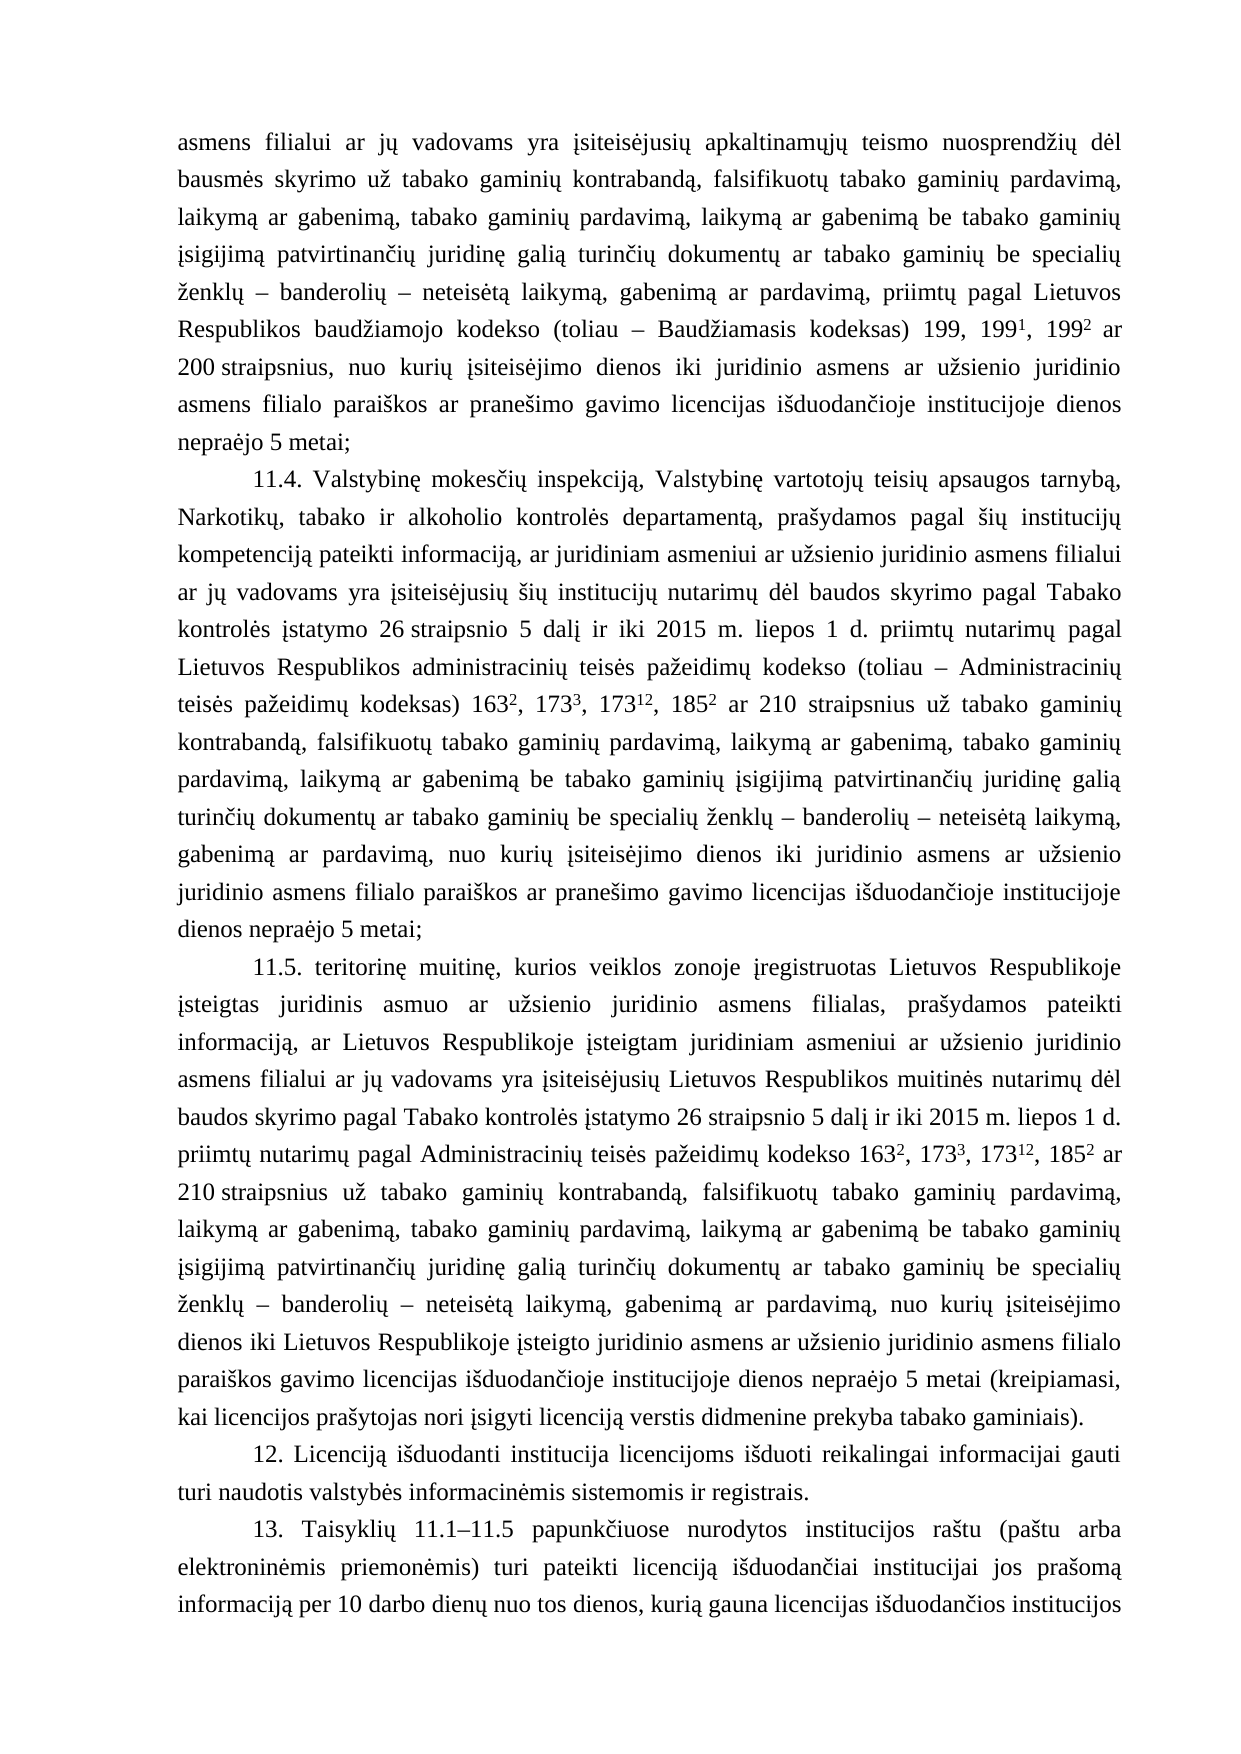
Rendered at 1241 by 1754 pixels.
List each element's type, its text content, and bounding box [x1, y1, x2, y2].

text 11.5. teritorinę muitinę, kurios veiklos zonoje įregistruotas Lietuvos Respublikoje įsteigtas juridinis asmuo ar užsienio juridinio asmens filialas, prašydamos pateikti informaciją, ar Lietuvos Respublikoje įsteigtam juridiniam asmeniui ar užsienio juridinio asmens filialui ar jų vadovams yra įsiteisėjusių Lietuvos Respublikos muitinės nutarimų dėl baudos skyrimo pagal Tabako kontrolės įstatymo 26 straipsnio 5 dalį ir iki 2015 m. liepos 1 d. priimtų nutarimų pagal Administracinių teisės pažeidimų kodekso 1632, 1733, 17312, 1852 ar 210 straipsnius už tabako gaminių kontrabandą, falsifikuotų tabako gaminių pardavimą, laikymą ar gabenimą, tabako gaminių pardavimą, laikymą ar gabenimą be tabako gaminių įsigijimą patvirtinančių juridinę galią turinčių dokumentų ar tabako gaminių be specialių ženklų – banderolių – neteisėtą laikymą, gabenimą ar pardavimą, nuo kurių įsiteisėjimo dienos iki Lietuvos Respublikoje įsteigto juridinio asmens ar užsienio juridinio asmens filialo paraiškos gavimo licencijas išduodančioje institucijoje dienos nepraėjo 5 metai (kreipiamasi, kai licencijos prašytojas nori įsigyti licenciją verstis didmenine prekyba tabako gaminiais). [177, 943, 1122, 1431]
text 13. Taisyklių 11.1–11.5 papunkčiuose nurodytos institucijos raštu (paštu arba elektroninėmis priemonėmis) turi pateikti licenciją išduodančiai institucijai jos prašomą informaciją per 10 darbo dienų nuo tos dienos, kurią gauna licencijas išduodančios institucijos [177, 1506, 1122, 1618]
text asmens filialui ar jų vadovams yra įsiteisėjusių apkaltinamųjų teismo nuosprendžių dėl bausmės skyrimo už tabako gaminių kontrabandą, falsifikuotų tabako gaminių pardavimą, laikymą ar gabenimą, tabako gaminių pardavimą, laikymą ar gabenimą be tabako gaminių įsigijimą patvirtinančių juridinę galią turinčių dokumentų ar tabako gaminių be specialių ženklų – banderolių – neteisėtą laikymą, gabenimą ar pardavimą, priimtų pagal Lietuvos Respublikos baudžiamojo kodekso (toliau – Baudžiamasis kodeksas) 199, 1991, 1992 ar 200 straipsnius, nuo kurių įsiteisėjimo dienos iki juridinio asmens ar užsienio juridinio asmens filialo paraiškos ar pranešimo gavimo licencijas išduodančioje institucijoje dienos nepraėjo 5 metai; [177, 118, 1122, 456]
text 11.4. Valstybinę mokesčių inspekciją, Valstybinę vartotojų teisių apsaugos tarnybą, Narkotikų, tabako ir alkoholio kontrolės departamentą, prašydamos pagal šių institucijų kompetenciją pateikti informaciją, ar juridiniam asmeniui ar užsienio juridinio asmens filialui ar jų vadovams yra įsiteisėjusių šių institucijų nutarimų dėl baudos skyrimo pagal Tabako kontrolės įstatymo 26 straipsnio 5 dalį ir iki 2015 m. liepos 1 d. priimtų nutarimų pagal Lietuvos Respublikos administracinių teisės pažeidimų kodekso (toliau – Administracinių teisės pažeidimų kodeksas) 1632, 1733, 17312, 1852 ar 210 straipsnius už tabako gaminių kontrabandą, falsifikuotų tabako gaminių pardavimą, laikymą ar gabenimą, tabako gaminių pardavimą, laikymą ar gabenimą be tabako gaminių įsigijimą patvirtinančių juridinę galią turinčių dokumentų ar tabako gaminių be specialių ženklų – banderolių – neteisėtą laikymą, gabenimą ar pardavimą, nuo kurių įsiteisėjimo dienos iki juridinio asmens ar užsienio juridinio asmens filialo paraiškos ar pranešimo gavimo licencijas išduodančioje institucijoje dienos nepraėjo 5 metai; [177, 456, 1122, 943]
text 12. Licenciją išduodanti institucija licencijoms išduoti reikalingai informacijai gauti turi naudotis valstybės informacinėmis sistemomis ir registrais. [177, 1431, 1122, 1506]
